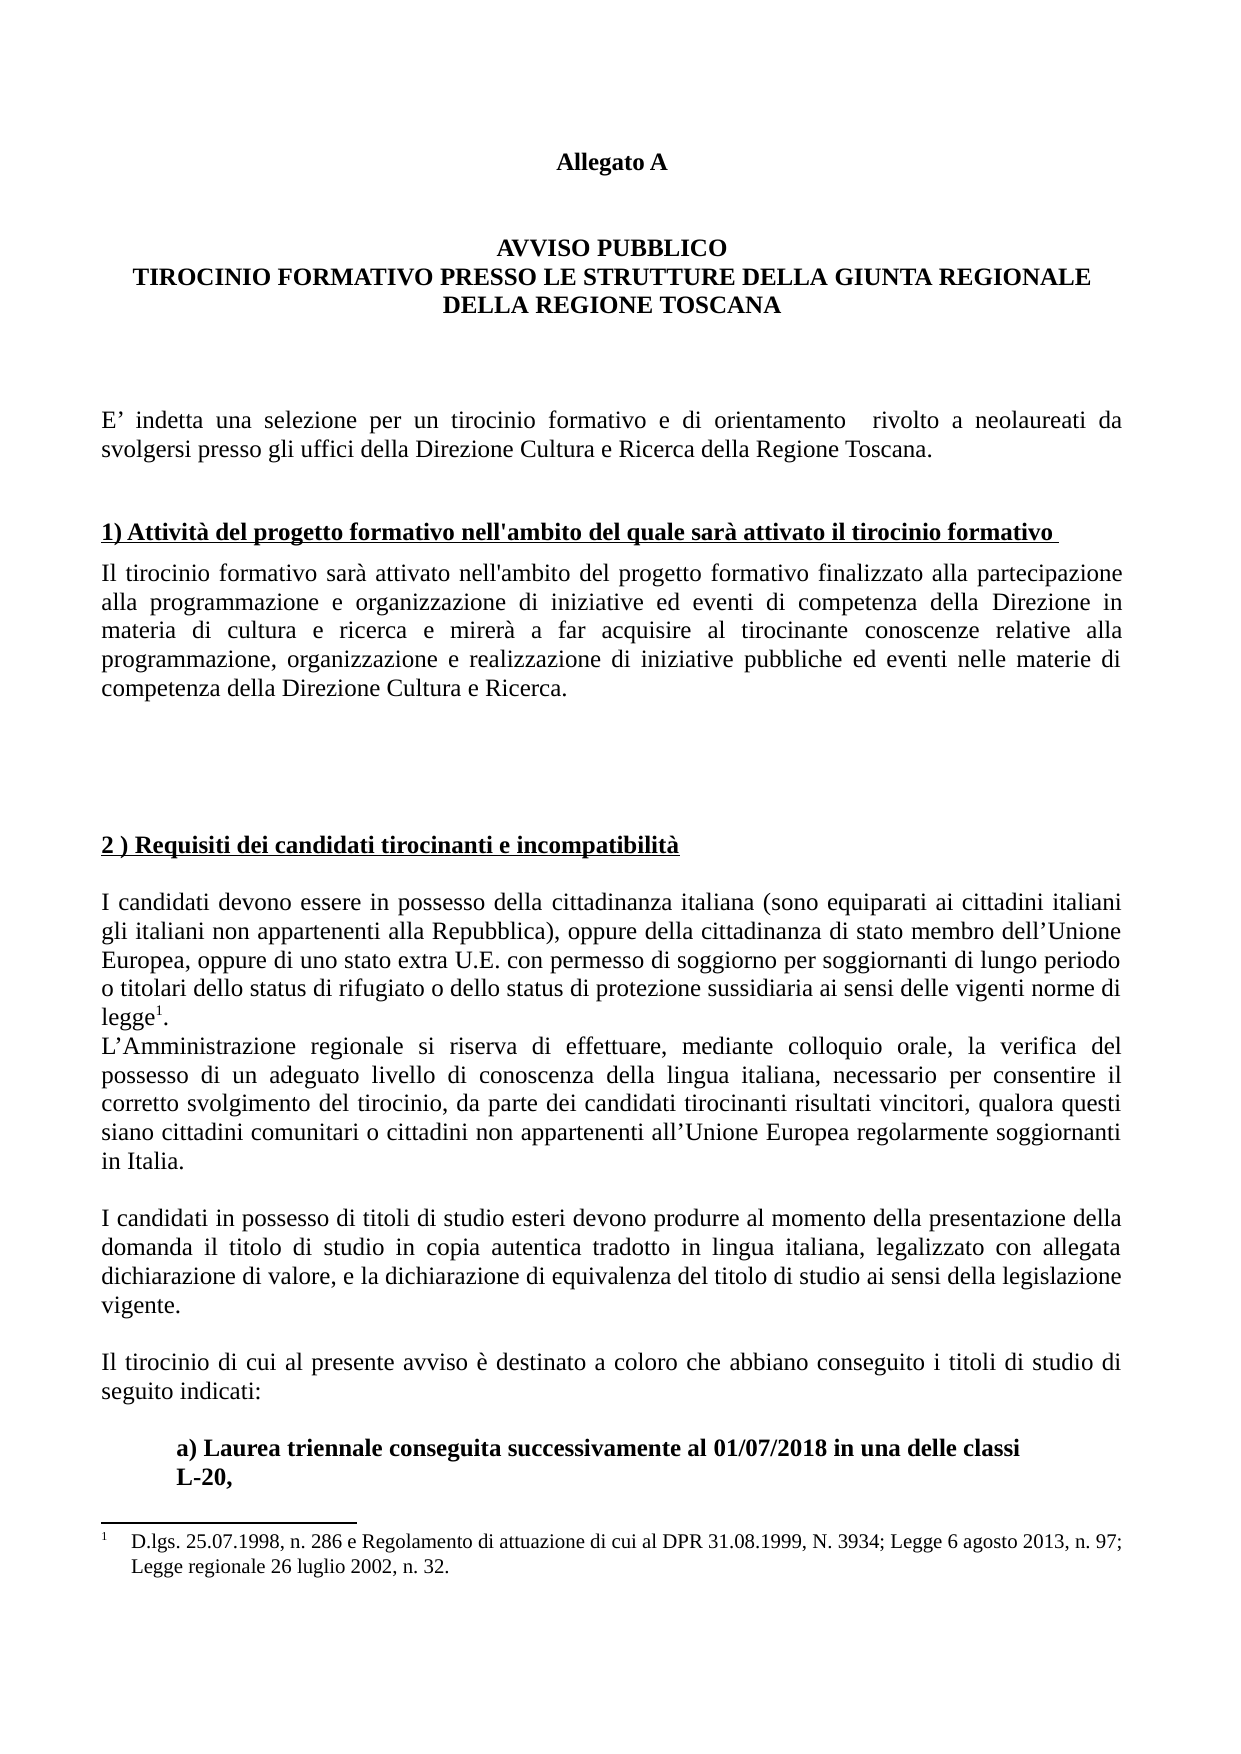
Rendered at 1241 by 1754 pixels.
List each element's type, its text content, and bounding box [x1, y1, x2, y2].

text TIROCINIO FORMATIVO PRESSO LE STRUTTURE DELLA GIUNTA REGIONALE DELLA REGIONE TOSCANA [101, 262, 1122, 319]
text Allegato A [101, 147, 1122, 176]
text I candidati devono essere in possesso della cittadinanza italiana (sono equiparati ai cittadini italiani gli italiani non appartenenti alla Repubblica), oppure della cittadinanza di stato membro dell’Unione Europea, oppure di uno stato extra U.E. con permesso di soggiorno per soggiornanti di lungo periodo o titolari dello status di rifugiato o dello status di protezione sussidiaria ai sensi delle vigenti norme di legge. [101, 887, 1122, 1031]
text 2 ) Requisiti dei candidati tirocinanti e incompatibilità [101, 830, 1122, 858]
text Il tirocinio di cui al presente avviso è destinato a coloro che abbiano conseguito i titoli di studio di seguito indicati: [101, 1347, 1122, 1405]
text E’ indetta una selezione per un tirocinio formativo e di orientamento rivolto a neolaureati da svolgersi presso gli uffici della Direzione Cultura e Ricerca della Regione Toscana. [101, 406, 1122, 463]
text L’Amministrazione regionale si riserva di effettuare, mediante colloquio orale, la verifica del possesso di un adeguato livello di conoscenza della lingua italiana, necessario per consentire il corretto svolgimento del tirocinio, da parte dei candidati tirocinanti risultati vincitori, qualora questi siano cittadini comunitari o cittadini non appartenenti all’Unione Europea regolarmente soggiornanti in Italia. [101, 1031, 1122, 1175]
text Il tirocinio formativo sarà attivato nell'ambito del progetto formativo finalizzato alla partecipazione alla programmazione e organizzazione di iniziative ed eventi di competenza della Direzione in materia di cultura e ricerca e mirerà a far acquisire al tirocinante conoscenze relative alla programmazione, organizzazione e realizzazione di iniziative pubbliche ed eventi nelle materie di competenza della Direzione Cultura e Ricerca. [101, 558, 1122, 702]
list L-20, [139, 1462, 1122, 1491]
text AVVISO PUBBLICO [101, 233, 1122, 262]
text 1) Attività del progetto formativo nell'ambito del quale sarà attivato il tirocinio formativo [101, 517, 1122, 546]
list a) Laurea triennale conseguita successivamente al 01/07/2018 in una delle classi [139, 1433, 1122, 1462]
text I candidati in possesso di titoli di studio esteri devono produrre al momento della presentazione della domanda il titolo di studio in copia autentica tradotto in lingua italiana, legalizzato con allegata dichiarazione di valore, e la dichiarazione di equivalenza del titolo di studio ai sensi della legislazione vigente. [101, 1203, 1122, 1318]
text D.lgs. 25.07.1998, n. 286 e Regolamento di attuazione di cui al DPR 31.08.1999, N. 3934; Legge 6 agosto 2013, n. 97; Legge regionale 26 luglio 2002, n. 32. [101, 1529, 1122, 1578]
